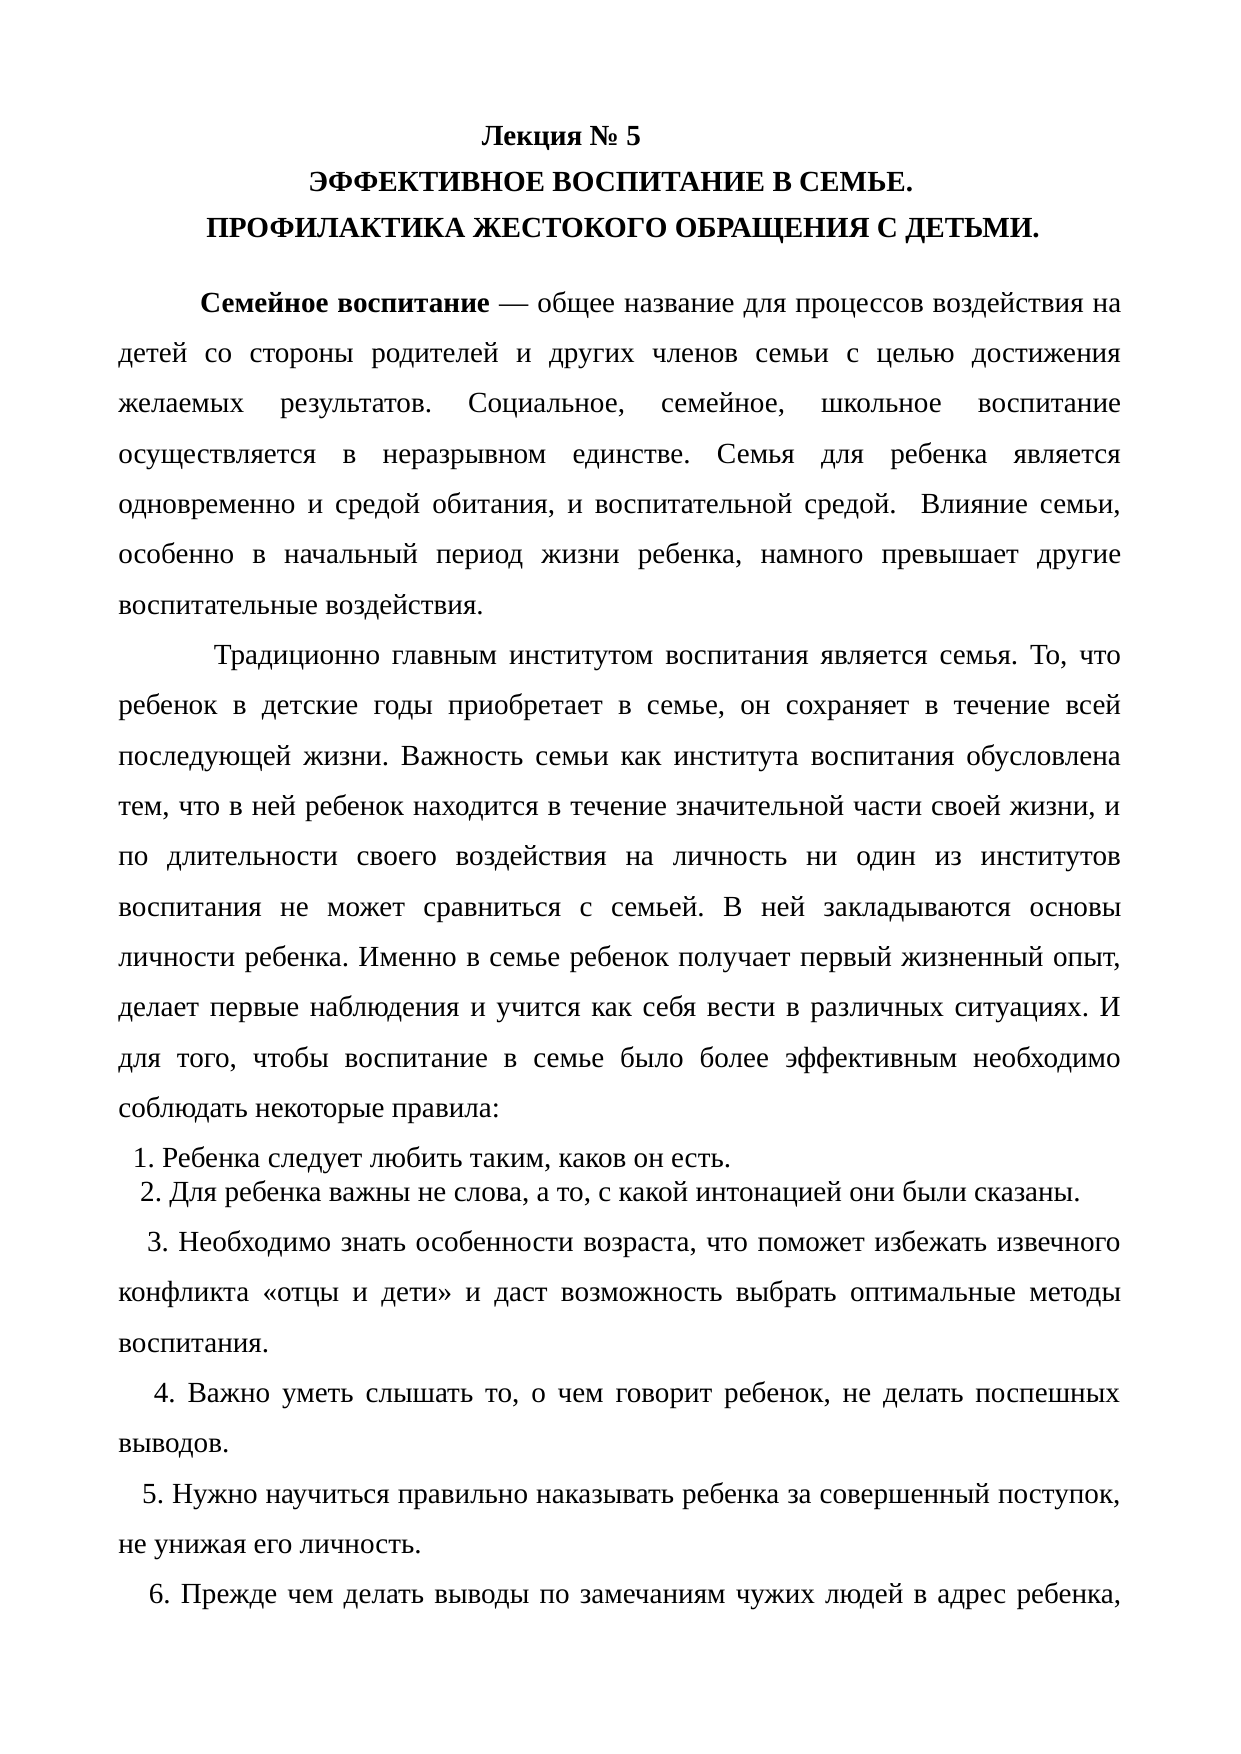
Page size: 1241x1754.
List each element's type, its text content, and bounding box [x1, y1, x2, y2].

text 5. Нужно научиться правильно наказывать ребенка за совершенный поступок, не унижая его личность. [118, 1476, 1122, 1559]
text 2. Для ребенка важны не слова, а то, с какой интонацией они были сказаны. [118, 1174, 1122, 1207]
text 6. Прежде чем делать выводы по замечаниям чужих людей в адрес ребенка, [118, 1576, 1122, 1610]
text ЭФФЕКТИВНОЕ ВОСПИТАНИЕ В СЕМЬЕ. [118, 164, 1122, 198]
text Лекция № 5 [118, 118, 1122, 152]
text Традиционно главным институтом воспитания является семья. То, что ребенок в детские годы приобретает в семье, он сохраняет в течение всей последующей жизни. Важность семьи как института воспитания обусловлена тем, что в ней ребенок находится в течение значительной части своей жизни, и по длительности своего воздействия на личность ни один из институтов воспитания не может сравниться с семьей. В ней закладываются основы личности ребенка. Именно в семье ребенок получает первый жизненный опыт, делает первые наблюдения и учится как себя вести в различных ситуациях. И для того, чтобы воспитание в семье было более эффективным необходимо соблюдать некоторые правила: [118, 637, 1122, 1123]
text 4. Важно уметь слышать то, о чем говорит ребенок, не делать поспешных выводов. [118, 1375, 1122, 1459]
text ПРОФИЛАКТИКА ЖЕСТОКОГО ОБРАЩЕНИЯ С ДЕТЬМИ. [118, 210, 1122, 244]
text Семейное воспитание — общее название для процессов воздействия на детей со стороны родителей и других членов семьи с целью достижения желаемых результатов. Социальное, семейное, школьное воспитание осуществляется в неразрывном единстве. Семья для ребенка является одновременно и средой обитания, и воспитательной средой. Влияние семьи, особенно в начальный период жизни ребенка, намного превышает другие воспитательные воздействия. [118, 285, 1122, 620]
text 1. Ребенка следует любить таким, каков он есть. [118, 1140, 1122, 1174]
text 3. Необходимо знать особенности возраста, что поможет избежать извечного конфликта «отцы и дети» и даст возможность выбрать оптимальные методы воспитания. [118, 1224, 1122, 1358]
